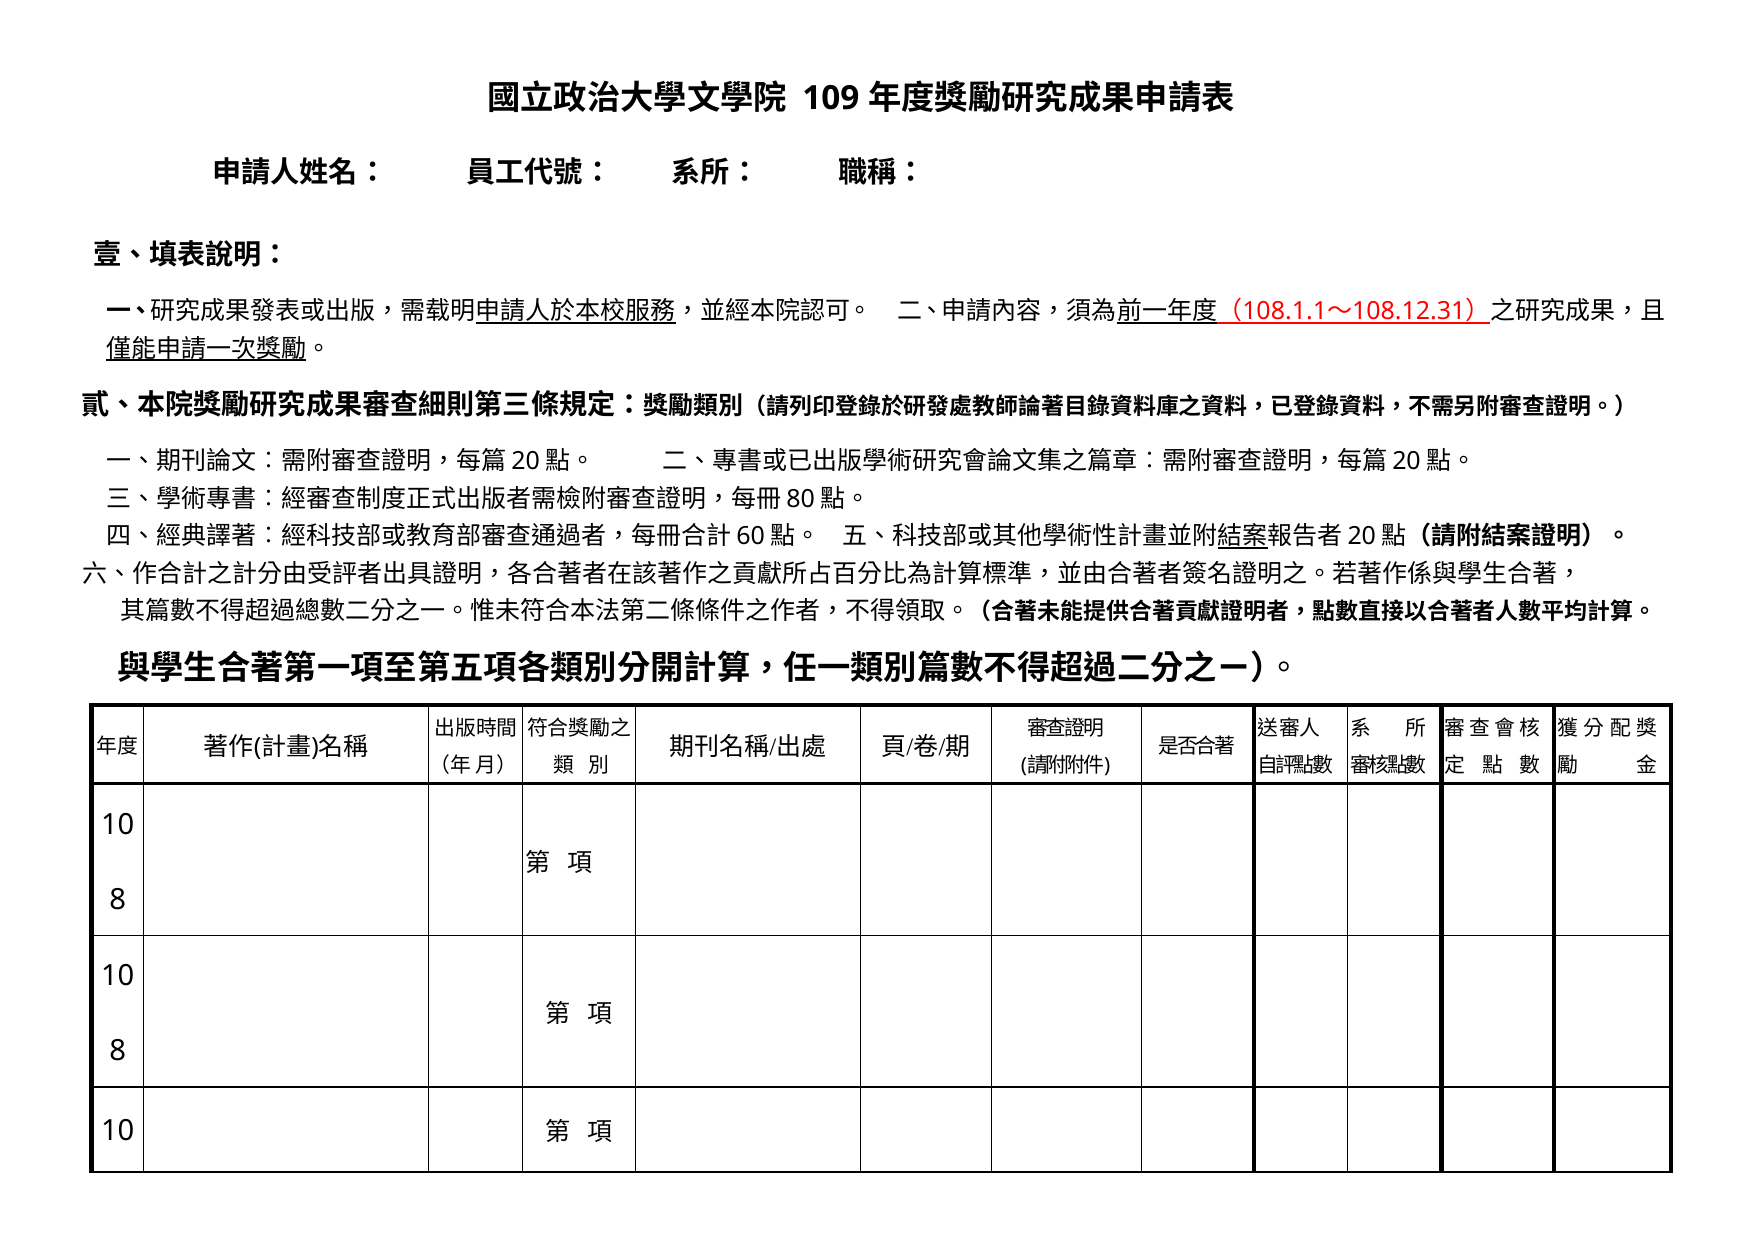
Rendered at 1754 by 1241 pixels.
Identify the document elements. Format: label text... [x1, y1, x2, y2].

table_header 出版時間 （年 月） [429, 707, 522, 782]
table_cell 第 項 [523, 1088, 635, 1171]
table_cell [636, 936, 860, 1086]
table_header 獲分配獎勵金 [1556, 707, 1669, 782]
table_cell [861, 1088, 991, 1171]
table_cell [1348, 1088, 1439, 1171]
table_cell [1142, 1088, 1252, 1171]
table_cell [1348, 936, 1439, 1086]
table_cell [429, 1088, 522, 1171]
table_header 系所 審核點數 [1348, 707, 1439, 782]
table_cell 第 項 [523, 936, 635, 1086]
text 三、學術專書︰經審查制度正式出版者需檢附審查證明，每冊80點。 [106, 478, 1665, 515]
table_cell [1256, 936, 1347, 1086]
text 六、作合計之計分由受評者出具證明，各合著者在該著作之貢獻所占百分比為計算標準，並由合著者簽名證明之。若著作係與學生合著， [56, 553, 1665, 590]
table_cell [1556, 785, 1669, 935]
table_header 審查證明 (請附附件) [992, 707, 1141, 782]
text 申請人姓名： 員工代號： 系所： 職稱： [56, 133, 1665, 208]
table_cell [1256, 785, 1347, 935]
table_header 審查會核定點數 [1444, 707, 1552, 782]
text 一、期刊論文︰需附審查證明，每篇20點。 二、專書或已出版學術研究會論文集之篇章︰需附審查證明，每篇20點。 [106, 440, 1665, 478]
table_cell 108 [94, 936, 143, 1086]
table_header 送 審 人 自評點數 [1256, 707, 1347, 782]
text 與學生合著第一項至第五項各類別分開計算，任一類別篇數不得超過二分之ㄧ）。 [56, 628, 1665, 703]
table_cell [992, 936, 1141, 1086]
table_header 著作(計畫)名稱 [144, 707, 428, 782]
table_header 是否合著 [1142, 707, 1252, 782]
table_cell [429, 936, 522, 1086]
table_cell [992, 785, 1141, 935]
table_cell [861, 785, 991, 935]
table_cell 10 [94, 1088, 143, 1171]
table_cell [1444, 785, 1552, 935]
table_cell [636, 1088, 860, 1171]
table_header 符合獎勵之類 別 [523, 707, 635, 782]
table_header 頁/卷/期 [861, 707, 991, 782]
table_cell [144, 1088, 428, 1171]
table_cell [1142, 936, 1252, 1086]
table_cell [1256, 1088, 1347, 1171]
table_header 期刊名稱/出處 [636, 707, 860, 782]
text 四、經典譯著︰經科技部或教育部審查通過者，每冊合計60點。 五、科技部或其他學術性計畫並附結案報告者20點（請附結案證明）。 [106, 515, 1665, 553]
table_cell [1142, 785, 1252, 935]
table_cell [1556, 1088, 1669, 1171]
table_cell [992, 1088, 1141, 1171]
table_cell [1444, 1088, 1552, 1171]
table_cell [1348, 785, 1439, 935]
text 其篇數不得超過總數二分之一。惟未符合本法第二條條件之作者，不得領取。（合著未能提供合著貢獻證明者，點數直接以合著者人數平均計算。 [69, 590, 1665, 628]
text 國立政治大學文學院 109 年度獎勵研究成果申請表 [56, 58, 1665, 133]
text 貳、本院獎勵研究成果審查細則第三條規定：獎勵類別（請列印登錄於研發處教師論著目錄資料庫之資料，已登錄資料，不需另附審查證明。） [56, 365, 1665, 440]
table_cell [1556, 936, 1669, 1086]
text 壹、填表說明： [56, 215, 1658, 290]
table_cell [429, 785, 522, 935]
table_cell [144, 936, 428, 1086]
table_cell 108 [94, 785, 143, 935]
table_cell [861, 936, 991, 1086]
table_cell [636, 785, 860, 935]
table_cell [144, 785, 428, 935]
table_cell [1444, 936, 1552, 1086]
table_cell 第 項 [523, 785, 635, 935]
text 一、研究成果發表或出版，需载明申請人於本校服務，並經本院認可。 二、申請內容，須為前一年度（108.1.1～108.12.31）之研究成果，且僅能申請一次獎勵。 [106, 290, 1665, 365]
table_header 年度 [94, 707, 143, 782]
